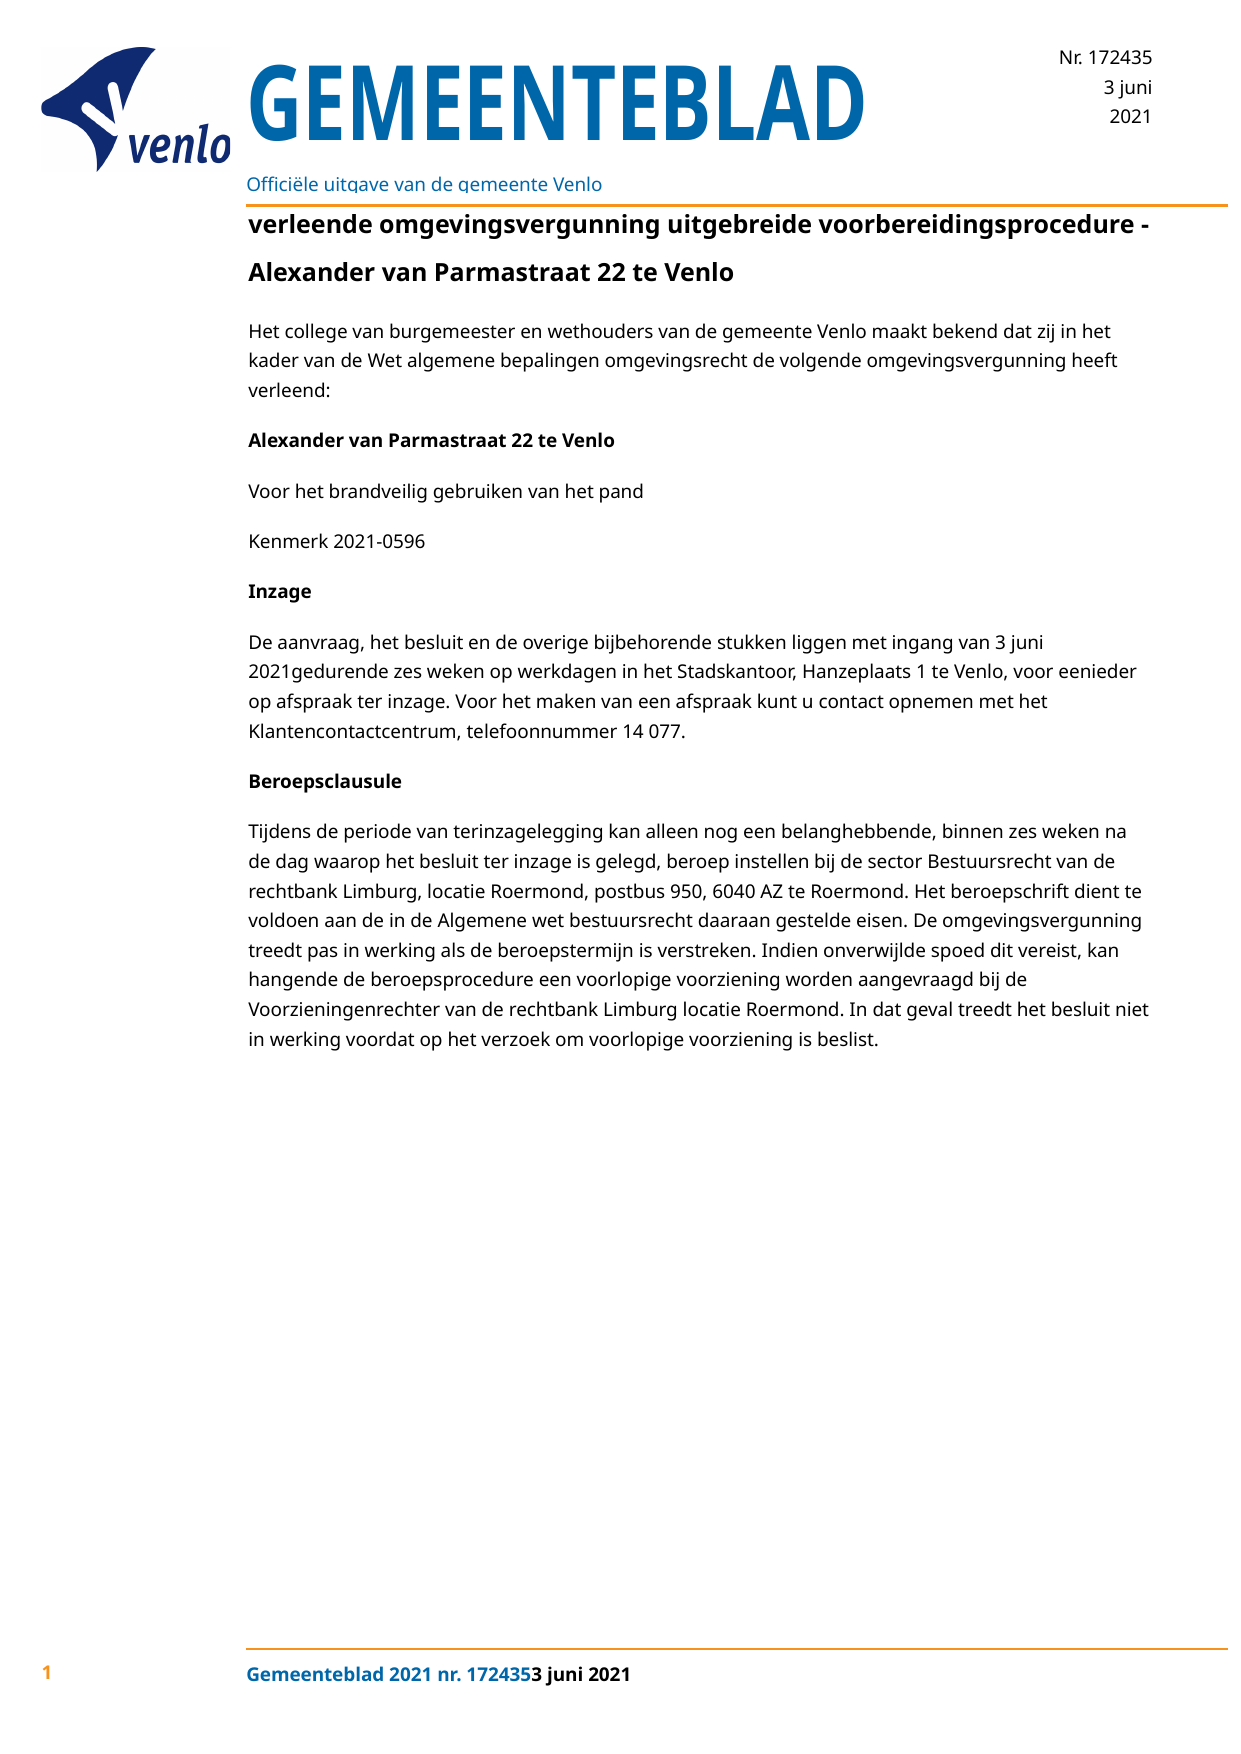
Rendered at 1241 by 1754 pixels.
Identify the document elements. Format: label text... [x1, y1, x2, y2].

text Inzage [248, 579, 1152, 604]
text Voor het brandveilig gebruiken van het pand [248, 478, 1152, 504]
text Het college van burgemeester en wethouders van de gemeente Venlo maakt bekend dat zij in het kader van de Wet algemene bepalingen omgevingsrecht de volgende omgevingsvergunning heeft verleend: [248, 318, 1152, 403]
picture [41, 47, 231, 172]
text Beroepsclausule [248, 768, 1152, 794]
text De aanvraag, het besluit en de overige bijbehorende stukken liggen met ingang van 3 juni 2021gedurende zes weken op werkdagen in het Stadskantoor, Hanzeplaats 1 te Venlo, voor eenieder op afspraak ter inzage. Voor het maken van een afspraak kunt u contact opnemen met het Klantencontactcentrum, telefoonnummer 14 077. [248, 629, 1152, 744]
text Alexander van Parmastraat 22 te Venlo [248, 427, 1152, 453]
text Tijdens de periode van terinzagelegging kan alleen nog een belanghebbende, binnen zes weken na de dag waarop het besluit ter inzage is gelegd, beroep instellen bij de sector Bestuursrecht van de rechtbank Limburg, locatie Roermond, postbus 950, 6040 AZ te Roermond. Het beroepschrift dient te voldoen aan de in de Algemene wet bestuursrecht daaraan gestelde eisen. De omgevingsvergunning treedt pas in werking als de beroepstermijn is verstreken. Indien onverwijlde spoed dit vereist, kan hangende de beroepsprocedure een voorlopige voorziening worden aangevraagd bij de Voorzieningenrechter van de rechtbank Limburg locatie Roermond. In dat geval treedt het besluit niet in werking voordat op het verzoek om voorlopige voorziening is beslist. [248, 819, 1152, 1052]
text Kenmerk 2021-0596 [248, 528, 1152, 554]
text verleende omgevingsvergunning uitgebreide voorbereidingsprocedure - Alexander van Parmastraat 22 te Venlo [248, 207, 1152, 288]
